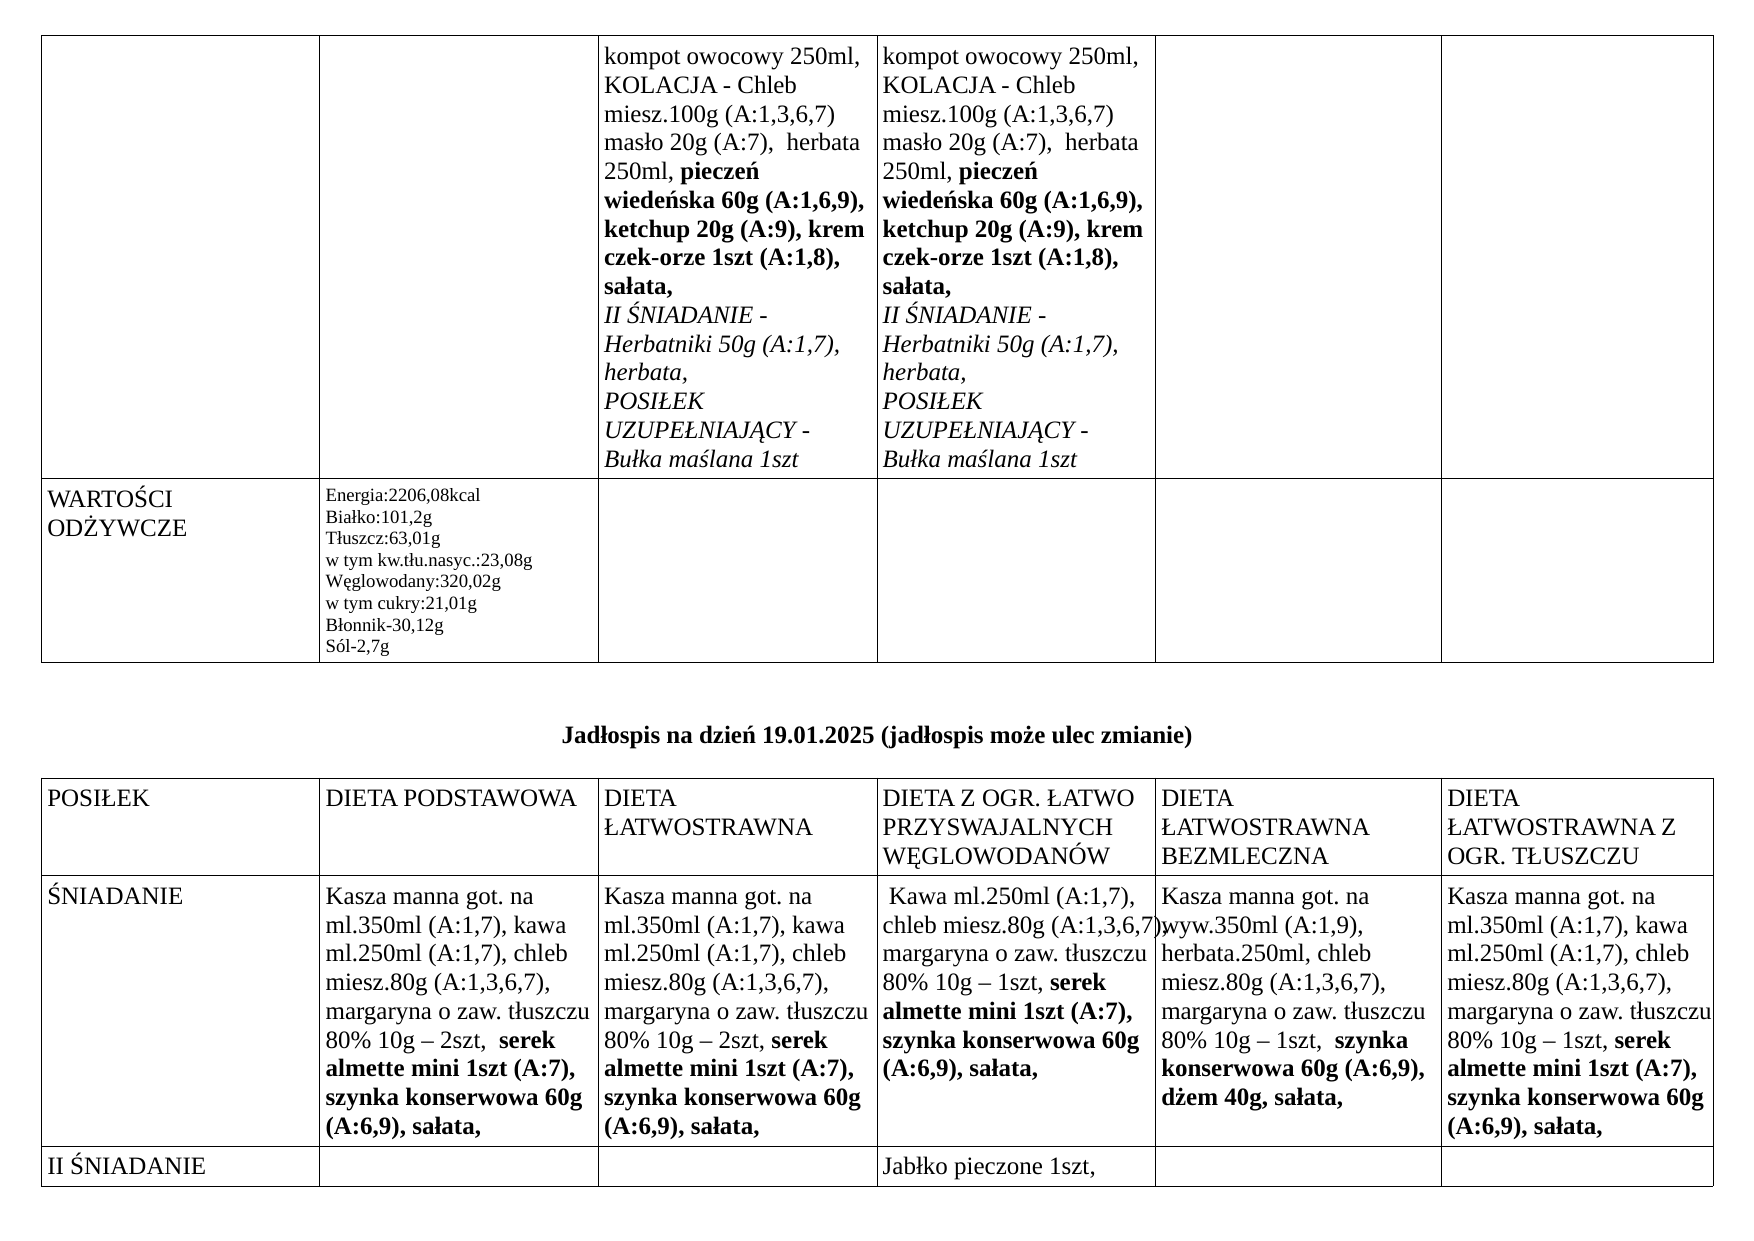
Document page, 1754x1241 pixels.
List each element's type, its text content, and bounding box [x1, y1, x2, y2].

table_header DIETA ŁATWOSTRAWNA BEZMLECZNA [1156, 779, 1441, 875]
table_header DIETA Z OGR. ŁATWO PRZYSWAJALNYCH WĘGLOWODANÓW [878, 779, 1155, 875]
table_cell [1156, 36, 1441, 478]
table_cell [1442, 1147, 1713, 1186]
table_header DIETA PODSTAWOWA [320, 779, 598, 875]
table_header DIETA ŁATWOSTRAWNA Z OGR. TŁUSZCZU [1442, 779, 1713, 875]
text Jadłospis na dzień 19.01.2025 (jadłospis może ulec zmianie) [41, 720, 1713, 749]
table_cell [1442, 36, 1713, 478]
table_cell Kasza manna got. na ml.350ml (A:1,7), kawa ml.250ml (A:1,7), chleb miesz.80g (A:1,3,6,7), margaryna o zaw. tłuszczu 80% 10g – 2szt, serek almette mini 1szt (A:7), szynka konserwowa 60g (A:6,9), sałata, [599, 876, 877, 1146]
table_cell [1442, 479, 1713, 662]
table_cell [599, 479, 877, 662]
table_cell [599, 1147, 877, 1186]
table_cell ŚNIADANIE -Ryż got. na ml.350ml (A:7), kawa ml.250ml (A:1,7), chleb miesz.80g (A:1,3,6,7), margaryna o zaw. tłuszczu 80% 10g – 2szt, mielonka prasowana 60g (A:1,6), parówka wieprz. 1szt (A:6), sałata, jabłko 1szt, OBIAD - Zupa ogórkowa z mak. 350ml (A:1,7,9), klops dro-wieprz. got. w sosie pomidorowym 170g (A:1,3,6,7,9), ziemniaki got. z kop. 200g, warzywa got. 150g, kompot owocowy 250ml, KOLACJA - Chleb miesz.100g (A:1,3,6,7) masło 20g (A:7), herbata 250ml, pieczeń wiedeńska 60g (A:1,6,9), ketchup 20g (A:9), krem czek-orze 1szt (A:1,8), sałata, II ŚNIADANIE -Herbatniki 50g (A:1,7), herbata, POSIŁEK UZUPEŁNIAJĄCY - Bułka maślana 1szt [599, 36, 877, 478]
table_cell Energia:2206,08kcal Białko:101,2g Tłuszcz:63,01g w tym kw.tłu.nasyc.:23,08g Węglowodany:320,02g w tym cukry:21,01g Błonnik-30,12g Sól-2,7g [320, 479, 598, 662]
table_cell kompot owocowy 250ml, KOLACJA - Chleb miesz.100g (A:1,3,6,7) masło 20g (A:7), herbata 250ml, pieczeń wiedeńska 60g (A:1,6,9), ketchup 20g (A:9), krem czek-orze 1szt (A:1,8), sałata, II ŚNIADANIE -Herbatniki 50g (A:1,7), herbata, POSIŁEK UZUPEŁNIAJĄCY - Bułka maślana 1szt [878, 36, 1155, 478]
table_cell Jabłko pieczone 1szt, [878, 1147, 1155, 1186]
table_cell [1156, 1147, 1441, 1186]
table_cell [42, 36, 319, 478]
table_cell [1156, 479, 1441, 662]
table_cell ŚNIADANIE [42, 876, 319, 1146]
table_cell Kasza manna got. na ml.350ml (A:1,7), kawa ml.250ml (A:1,7), chleb miesz.80g (A:1,3,6,7), margaryna o zaw. tłuszczu 80% 10g – 1szt, serek almette mini 1szt (A:7), szynka konserwowa 60g (A:6,9), sałata, [1442, 876, 1713, 1146]
table_cell [320, 1147, 598, 1186]
table_cell II ŚNIADANIE [42, 1147, 319, 1186]
table_cell WARTOŚCI ODŻYWCZE [42, 479, 319, 662]
table_cell Kasza manna got. na wyw.350ml (A:1,9), herbata.250ml, chleb miesz.80g (A:1,3,6,7), margaryna o zaw. tłuszczu 80% 10g – 1szt, szynka konserwowa 60g (A:6,9), dżem 40g, sałata, [1156, 876, 1441, 1146]
table_cell ŚNIADANIE -Zupa ml. + suchary + masło+ żółtko got. -zmiksowana, serek waniliowy(A:1,3,7,) OBIAD – Homogenat KOLACJA – Zupa ryżowa na wyw. + mięso + żółtko got. - zmiks. (A:3,9) II ŚNIADANIE- Jogurt naturalny(A:7) PODWIECZOREK – Kisiel owocowy - płynny Posiłek uzupełniający -Sok owocowo – warzywny [320, 36, 598, 478]
table_header DIETA ŁATWOSTRAWNA [599, 779, 877, 875]
table_cell Kasza manna got. na ml.350ml (A:1,7), kawa ml.250ml (A:1,7), chleb miesz.80g (A:1,3,6,7), margaryna o zaw. tłuszczu 80% 10g – 2szt, serek almette mini 1szt (A:7), szynka konserwowa 60g (A:6,9), sałata, [320, 876, 598, 1146]
table_cell [878, 479, 1155, 662]
table_header POSIŁEK [42, 779, 319, 875]
table_cell Kawa ml.250ml (A:1,7), chleb miesz.80g (A:1,3,6,7), margaryna o zaw. tłuszczu 80% 10g – 1szt, serek almette mini 1szt (A:7), szynka konserwowa 60g (A:6,9), sałata, [878, 876, 1155, 1146]
